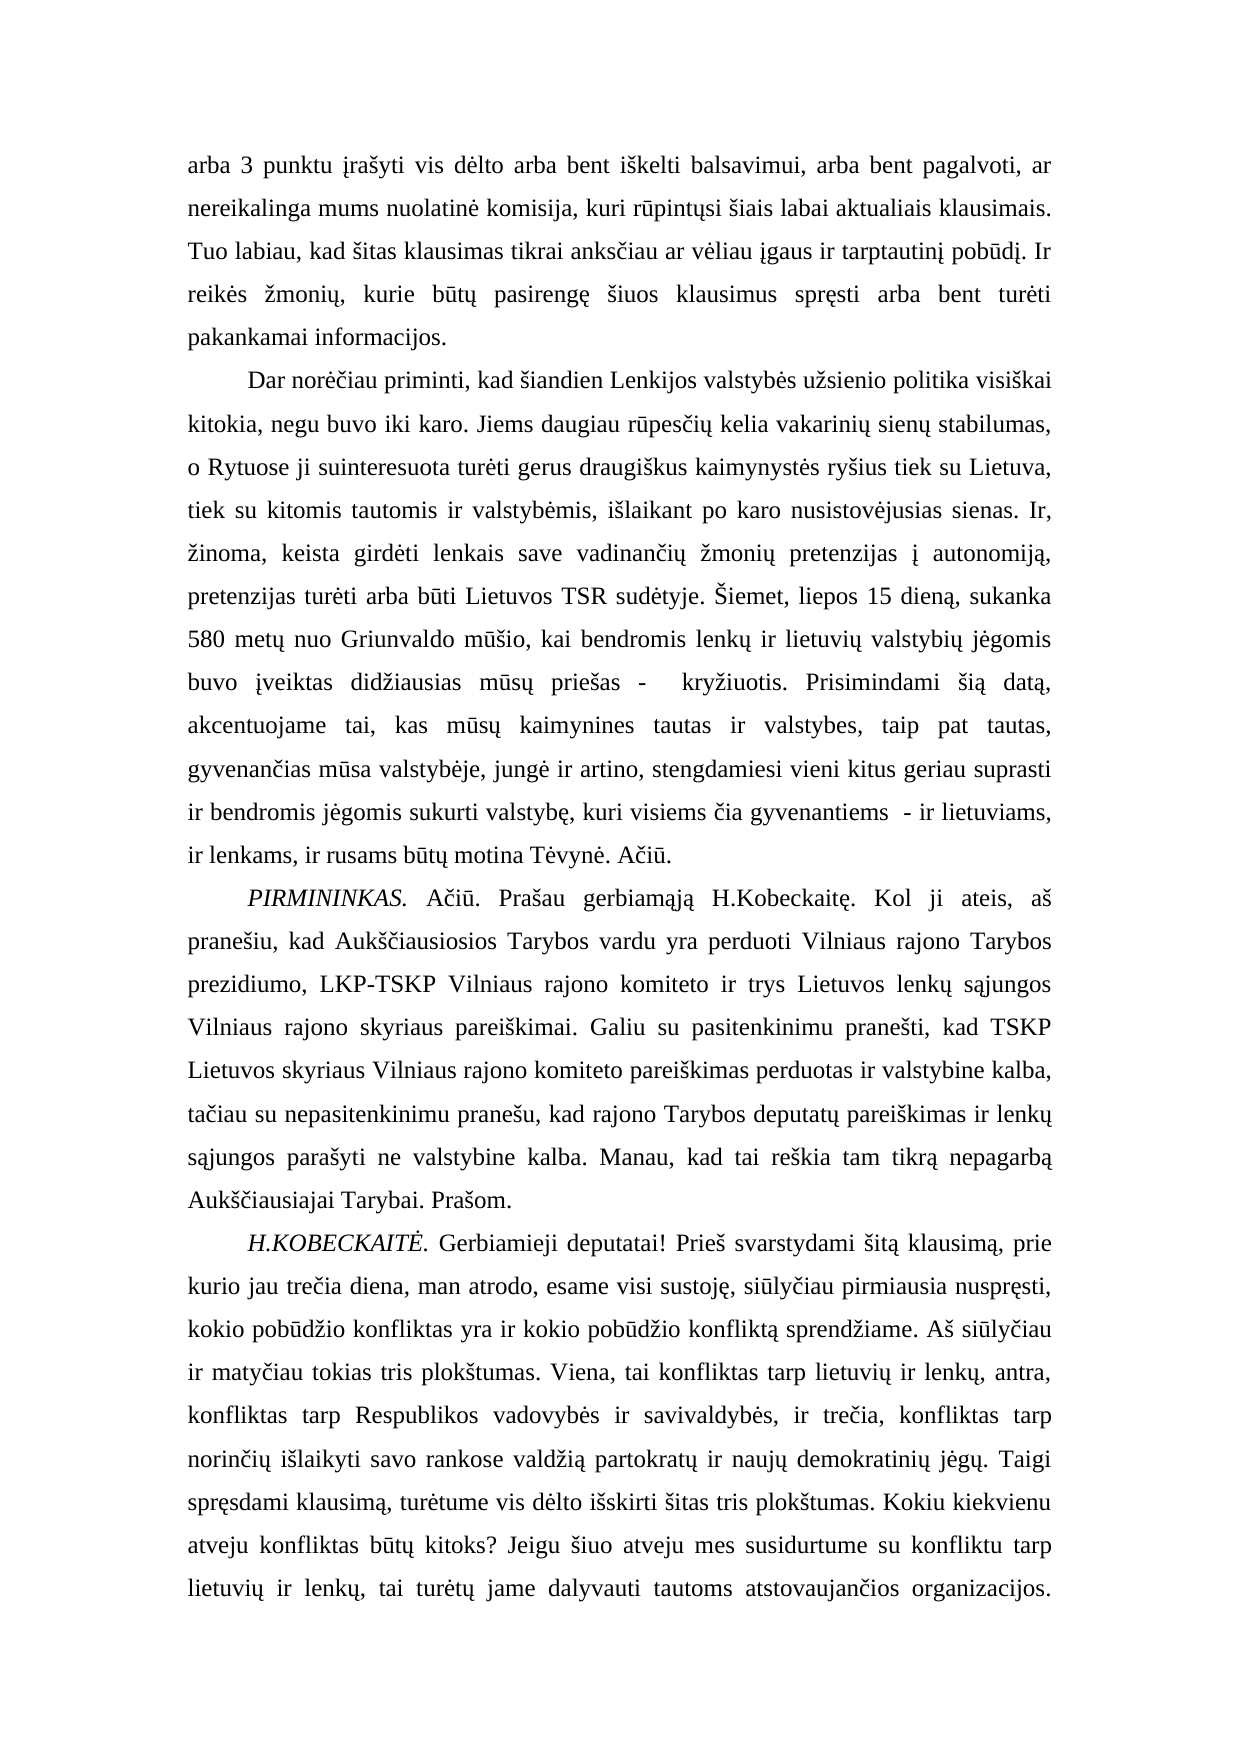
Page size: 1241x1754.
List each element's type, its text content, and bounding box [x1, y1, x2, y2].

text arba 3 punktu įrašyti vis dėlto arba bent iškelti balsavimui, arba bent pagalvoti, ar nereikalinga mums nuolatinė komisija, kuri rūpintųsi šiais labai aktualiais klausimais. Tuo labiau, kad šitas klausimas tikrai anksčiau ar vėliau įgaus ir tarptautinį pobūdį. Ir reikės žmonių, kurie būtų pasirengę šiuos klausimus spręsti arba bent turėti pakankamai informacijos. [187, 150, 1053, 351]
text H.KOBECKAITĖ. Gerbiamieji deputatai! Prieš svarstydami šitą klausimą, prie kurio jau trečia diena, man atrodo, esame visi sustoję, siūlyčiau pirmiausia nuspręsti, kokio pobūdžio konfliktas yra ir kokio pobūdžio konfliktą sprendžiame. Aš siūlyčiau ir matyčiau tokias tris plokštumas. Viena, tai konfliktas tarp lietuvių ir lenkų, antra, konfliktas tarp Respublikos vadovybės ir savivaldybės, ir trečia, konfliktas tarp norinčių išlaikyti savo rankose valdžią partokratų ir naujų demokratinių jėgų. Taigi spręsdami klausimą, turėtume vis dėlto išskirti šitas tris plokštumas. Kokiu kiekvienu atveju konfliktas būtų kitoks? Jeigu šiuo atveju mes susidurtume su konfliktu tarp lietuvių ir lenkų, tai turėtų jame dalyvauti tautoms atstovaujančios organizacijos. [187, 1228, 1053, 1602]
text PIRMININKAS. Ačiū. Prašau gerbiamąją H.Kobeckaitę. Kol ji ateis, aš pranešiu, kad Aukščiausiosios Tarybos vardu yra perduoti Vilniaus rajono Tarybos prezidiumo, LKP-TSKP Vilniaus rajono komiteto ir trys Lietuvos lenkų sąjungos Vilniaus rajono skyriaus pareiškimai. Galiu su pasitenkinimu pranešti, kad TSKP Lietuvos skyriaus Vilniaus rajono komiteto pareiškimas perduotas ir valstybine kalba, tačiau su nepasitenkinimu pranešu, kad rajono Tarybos deputatų pareiškimas ir lenkų sąjungos parašyti ne valstybine kalba. Manau, kad tai reškia tam tikrą nepagarbą Aukščiausiajai Tarybai. Prašom. [187, 883, 1053, 1214]
text Dar norėčiau priminti, kad šiandien Lenkijos valstybės užsienio politika visiškai kitokia, negu buvo iki karo. Jiems daugiau rūpesčių kelia vakarinių sienų stabilumas, o Rytuose ji suinteresuota turėti gerus draugiškus kaimynystės ryšius tiek su Lietuva, tiek su kitomis tautomis ir valstybėmis, išlaikant po karo nusistovėjusias sienas. Ir, žinoma, keista girdėti lenkais save vadinančių žmonių pretenzijas į autonomiją, pretenzijas turėti arba būti Lietuvos TSR sudėtyje. Šiemet, liepos 15 dieną, sukanka 580 metų nuo Griunvaldo mūšio, kai bendromis lenkų ir lietuvių valstybių jėgomis buvo įveiktas didžiausias mūsų priešas - kryžiuotis. Prisimindami šią datą, akcentuojame tai, kas mūsų kaimynines tautas ir valstybes, taip pat tautas, gyvenančias mūsa valstybėje, jungė ir artino, stengdamiesi vieni kitus geriau suprasti ir bendromis jėgomis sukurti valstybę, kuri visiems čia gyvenantiems - ir lietuviams, ir lenkams, ir rusams būtų motina Tėvynė. Ačiū. [187, 366, 1053, 869]
